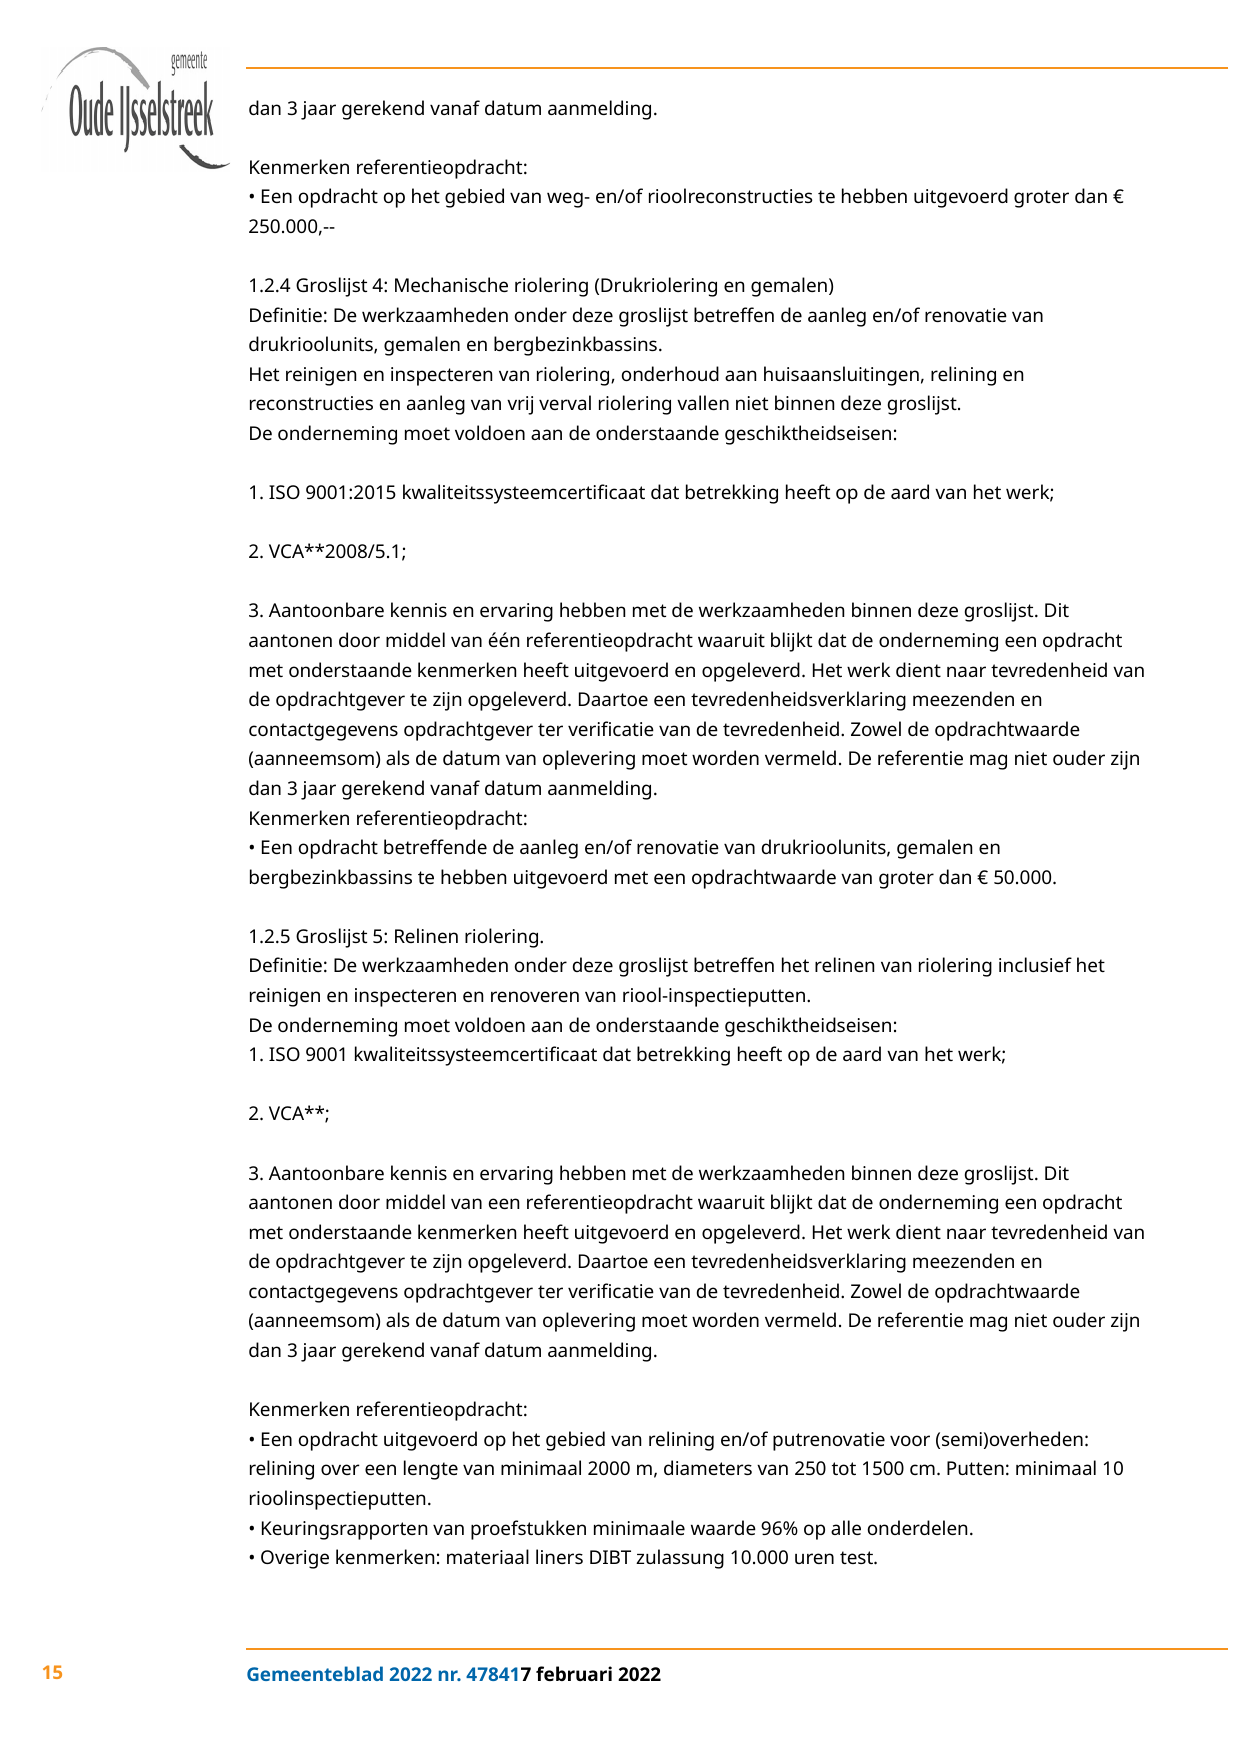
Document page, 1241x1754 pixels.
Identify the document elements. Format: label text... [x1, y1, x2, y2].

text 1. ISO 9001 kwaliteitssysteemcertificaat dat betrekking heeft op de aard van het werk; [248, 1041, 1152, 1067]
text Kenmerken referentieopdracht: [248, 805, 1152, 831]
text 1.2.5 Groslijst 5: Relinen riolering. [248, 923, 1152, 949]
text Het reinigen en inspecteren van riolering, onderhoud aan huisaansluitingen, relining en reconstructies en aanleg van vrij verval riolering vallen niet binnen deze groslijst. [248, 361, 1152, 416]
text Kenmerken referentieopdracht: [248, 154, 1152, 180]
text 1.2.4 Groslijst 4: Mechanische riolering (Drukriolering en gemalen) [248, 272, 1152, 298]
text De onderneming moet voldoen aan de onderstaande geschiktheidseisen: [248, 420, 1152, 446]
text • Een opdracht op het gebied van weg- en/of rioolreconstructies te hebben uitgevoerd groter dan € 250.000,-- [248, 183, 1152, 239]
text 2. VCA**2008/5.1; [248, 538, 1152, 564]
text • Een opdracht uitgevoerd op het gebied van relining en/of putrenovatie voor (semi)overheden: relining over een lengte van minimaal 2000 m, diameters van 250 tot 1500 cm. Putten: minimaal 10 rioolinspectieputten. [248, 1426, 1152, 1511]
text 3. Aantoonbare kennis en ervaring hebben met de werkzaamheden binnen deze groslijst. Dit aantonen door middel van een referentieopdracht waaruit blijkt dat de onderneming een opdracht met onderstaande kenmerken heeft uitgevoerd en opgeleverd. Het werk dient naar tevredenheid van de opdrachtgever te zijn opgeleverd. Daartoe een tevredenheidsverklaring meezenden en contactgegevens opdrachtgever ter verificatie van de tevredenheid. Zowel de opdrachtwaarde (aanneemsom) als de datum van oplevering moet worden vermeld. De referentie mag niet ouder zijn dan 3 jaar gerekend vanaf datum aanmelding. [248, 1160, 1152, 1363]
text dan 3 jaar gerekend vanaf datum aanmelding. [248, 95, 1152, 121]
picture [41, 47, 231, 172]
text • Een opdracht betreffende de aanleg en/of renovatie van drukrioolunits, gemalen en bergbezinkbassins te hebben uitgevoerd met een opdrachtwaarde van groter dan € 50.000. [248, 834, 1152, 890]
text Definitie: De werkzaamheden onder deze groslijst betreffen het relinen van riolering inclusief het reinigen en inspecteren en renoveren van riool-inspectieputten. [248, 953, 1152, 1008]
text • Keuringsrapporten van proefstukken minimaale waarde 96% op alle onderdelen. [248, 1515, 1152, 1541]
text De onderneming moet voldoen aan de onderstaande geschiktheidseisen: [248, 1012, 1152, 1038]
text Kenmerken referentieopdracht: [248, 1396, 1152, 1422]
text • Overige kenmerken: materiaal liners DIBT zulassung 10.000 uren test. [248, 1544, 1152, 1570]
text 1. ISO 9001:2015 kwaliteitssysteemcertificaat dat betrekking heeft op de aard van het werk; [248, 479, 1152, 505]
text Definitie: De werkzaamheden onder deze groslijst betreffen de aanleg en/of renovatie van drukrioolunits, gemalen en bergbezinkbassins. [248, 302, 1152, 357]
text 3. Aantoonbare kennis en ervaring hebben met de werkzaamheden binnen deze groslijst. Dit aantonen door middel van één referentieopdracht waaruit blijkt dat de onderneming een opdracht met onderstaande kenmerken heeft uitgevoerd en opgeleverd. Het werk dient naar tevredenheid van de opdrachtgever te zijn opgeleverd. Daartoe een tevredenheidsverklaring meezenden en contactgegevens opdrachtgever ter verificatie van de tevredenheid. Zowel de opdrachtwaarde (aanneemsom) als de datum van oplevering moet worden vermeld. De referentie mag niet ouder zijn dan 3 jaar gerekend vanaf datum aanmelding. [248, 598, 1152, 801]
text 2. VCA**; [248, 1101, 1152, 1126]
